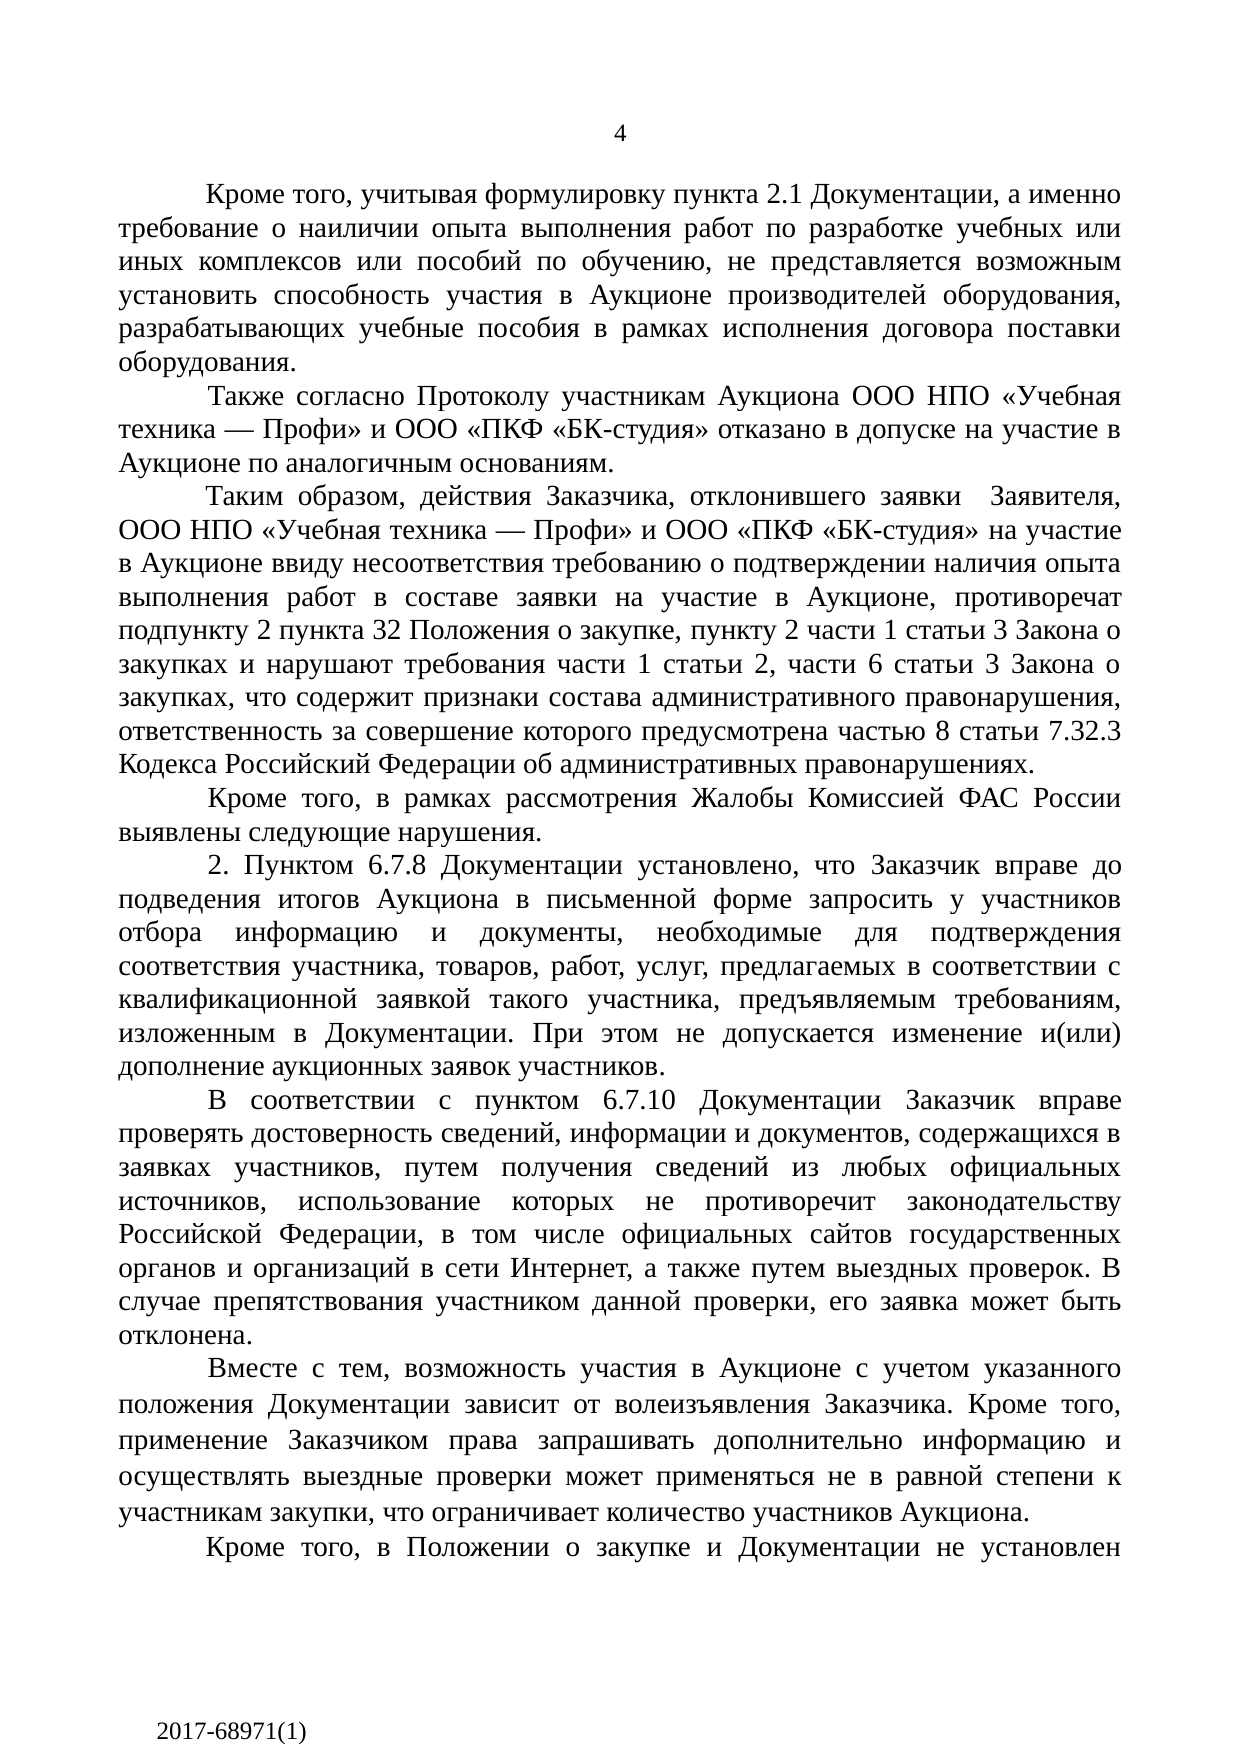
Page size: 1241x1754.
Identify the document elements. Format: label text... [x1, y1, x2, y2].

text Таким образом, действия Заказчика, отклонившего заявки Заявителя, ООО НПО «Учебная техника — Профи» и ООО «ПКФ «БК-студия» на участие в Аукционе ввиду несоответствия требованию о подтверждении наличия опыта выполнения работ в составе заявки на участие в Аукционе, противоречат подпункту 2 пункта 32 Положения о закупке, пункту 2 части 1 статьи 3 Закона о закупках и нарушают требования части 1 статьи 2, части 6 статьи 3 Закона о закупках, что содержит признаки состава административного правонарушения, ответственность за совершение которого предусмотрена частью 8 статьи 7.32.3 Кодекса Российский Федерации об административных правонарушениях. [118, 478, 1122, 780]
text Кроме того, в рамках рассмотрения Жалобы Комиссией ФАС России выявлены следующие нарушения. [118, 780, 1122, 847]
text Также согласно Протоколу участникам Аукциона ООО НПО «Учебная техника — Профи» и ООО «ПКФ «БК-студия» отказано в допуске на участие в Аукционе по аналогичным основаниям. [118, 378, 1122, 478]
text 2. Пунктом 6.7.8 Документации установлено, что Заказчик вправе до подведения итогов Аукциона в письменной форме запросить у участников отбора информацию и документы, необходимые для подтверждения соответствия участника, товаров, работ, услуг, предлагаемых в соответствии с квалификационной заявкой такого участника, предъявляемым требованиям, изложенным в Документации. При этом не допускается изменение и(или) дополнение аукционных заявок участников. [118, 847, 1122, 1082]
text В соответствии с пунктом 6.7.10 Документации Заказчик вправе проверять достоверность сведений, информации и документов, содержащихся в заявках участников, путем получения сведений из любых официальных источников, использование которых не противоречит законодательству Российской Федерации, в том числе официальных сайтов государственных органов и организаций в сети Интернет, а также путем выездных проверок. В случае препятствования участником данной проверки, его заявка может быть отклонена. [118, 1082, 1122, 1350]
text Вместе с тем, возможность участия в Аукционе с учетом указанного положения Документации зависит от волеизъявления Заказчика. Кроме того, применение Заказчиком права запрашивать дополнительно информацию и осуществлять выездные проверки может применяться не в равной степени к участникам закупки, что ограничивает количество участников Аукциона. [118, 1350, 1122, 1527]
text Кроме того, учитывая формулировку пункта 2.1 Документации, а именно требование о наиличии опыта выполнения работ по разработке учебных или иных комплексов или пособий по обучению, не представляется возможным установить способность участия в Аукционе производителей оборудования, разрабатывающих учебные пособия в рамках исполнения договора поставки оборудования. [118, 176, 1122, 378]
text Кроме того, в Положении о закупке и Документации не установлен [118, 1529, 1122, 1563]
